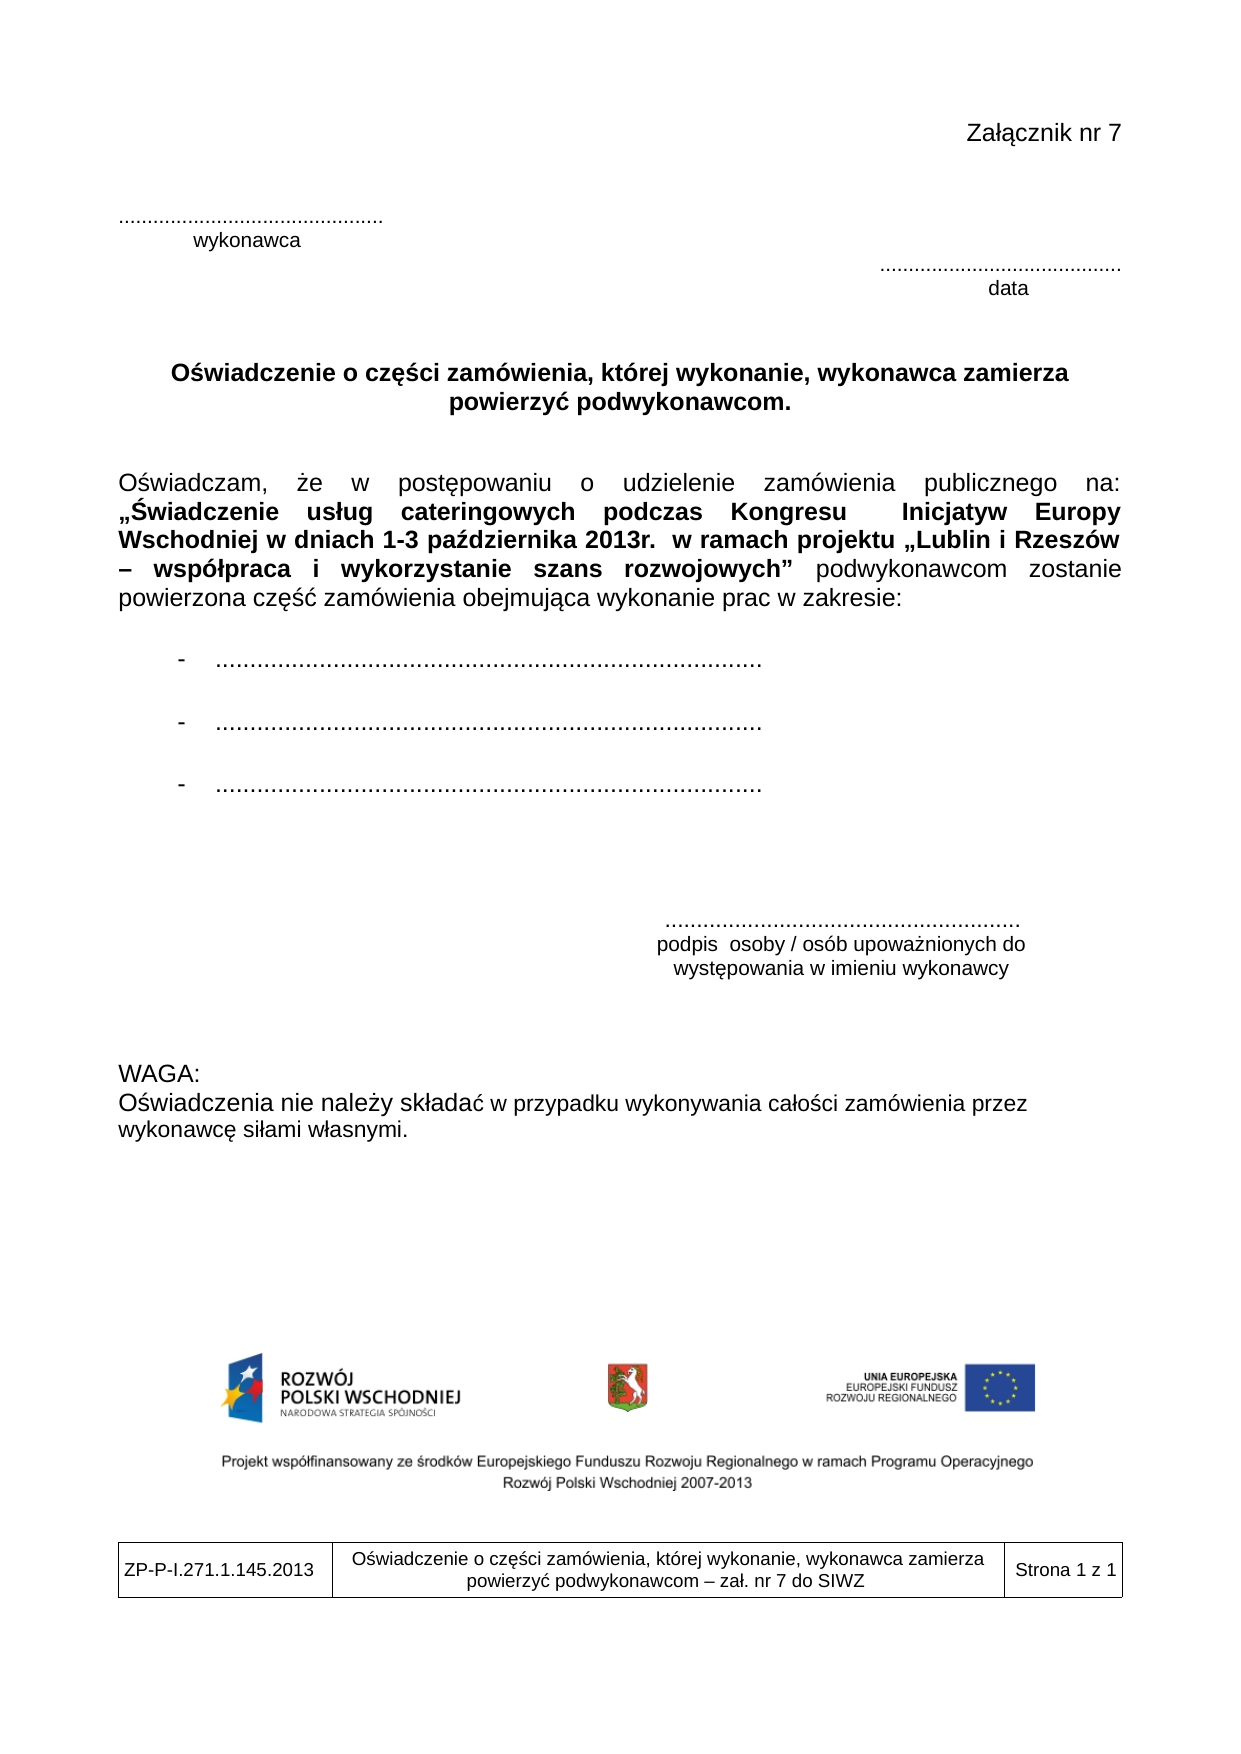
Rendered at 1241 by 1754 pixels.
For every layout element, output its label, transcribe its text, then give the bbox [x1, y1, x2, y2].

text Oświadczenie o części zamówienia, której wykonanie, wykonawca zamierza powierzyć podwykonawcom. [118, 358, 1122, 415]
text .......................................... [118, 252, 1122, 276]
text Oświadczenia nie należy składać w przypadku wykonywania całości zamówienia przez wykonawcę siłami własnymi. [118, 1088, 1122, 1143]
picture [220, 1353, 1036, 1491]
text Oświadczam, że w postępowaniu o udzielenie zamówienia publicznego na: „Świadczenie usług cateringowych podczas Kongresu Inicjatyw Europy Wschodniej w dniach 1-3 października 2013r. w ramach projektu „Lublin i Rzeszów – współpraca i wykorzystanie szans rozwojowych” podwykonawcom zostanie powierzona część zamówienia obejmująca wykonanie prac w zakresie: [118, 468, 1122, 612]
text ........................................................ [563, 906, 1122, 932]
list ............................................................................... [177, 766, 1122, 800]
list ............................................................................... [177, 703, 1122, 737]
subtitle Załącznik nr 7 [118, 118, 1122, 147]
text .............................................. [118, 204, 1122, 228]
text data [118, 276, 1122, 300]
list ............................................................................... [177, 640, 1122, 674]
text WAGA: [118, 1059, 1122, 1088]
text wykonawca [118, 228, 1122, 252]
text podpis osoby / osób upoważnionych do występowania w imieniu wykonawcy [560, 932, 1122, 980]
